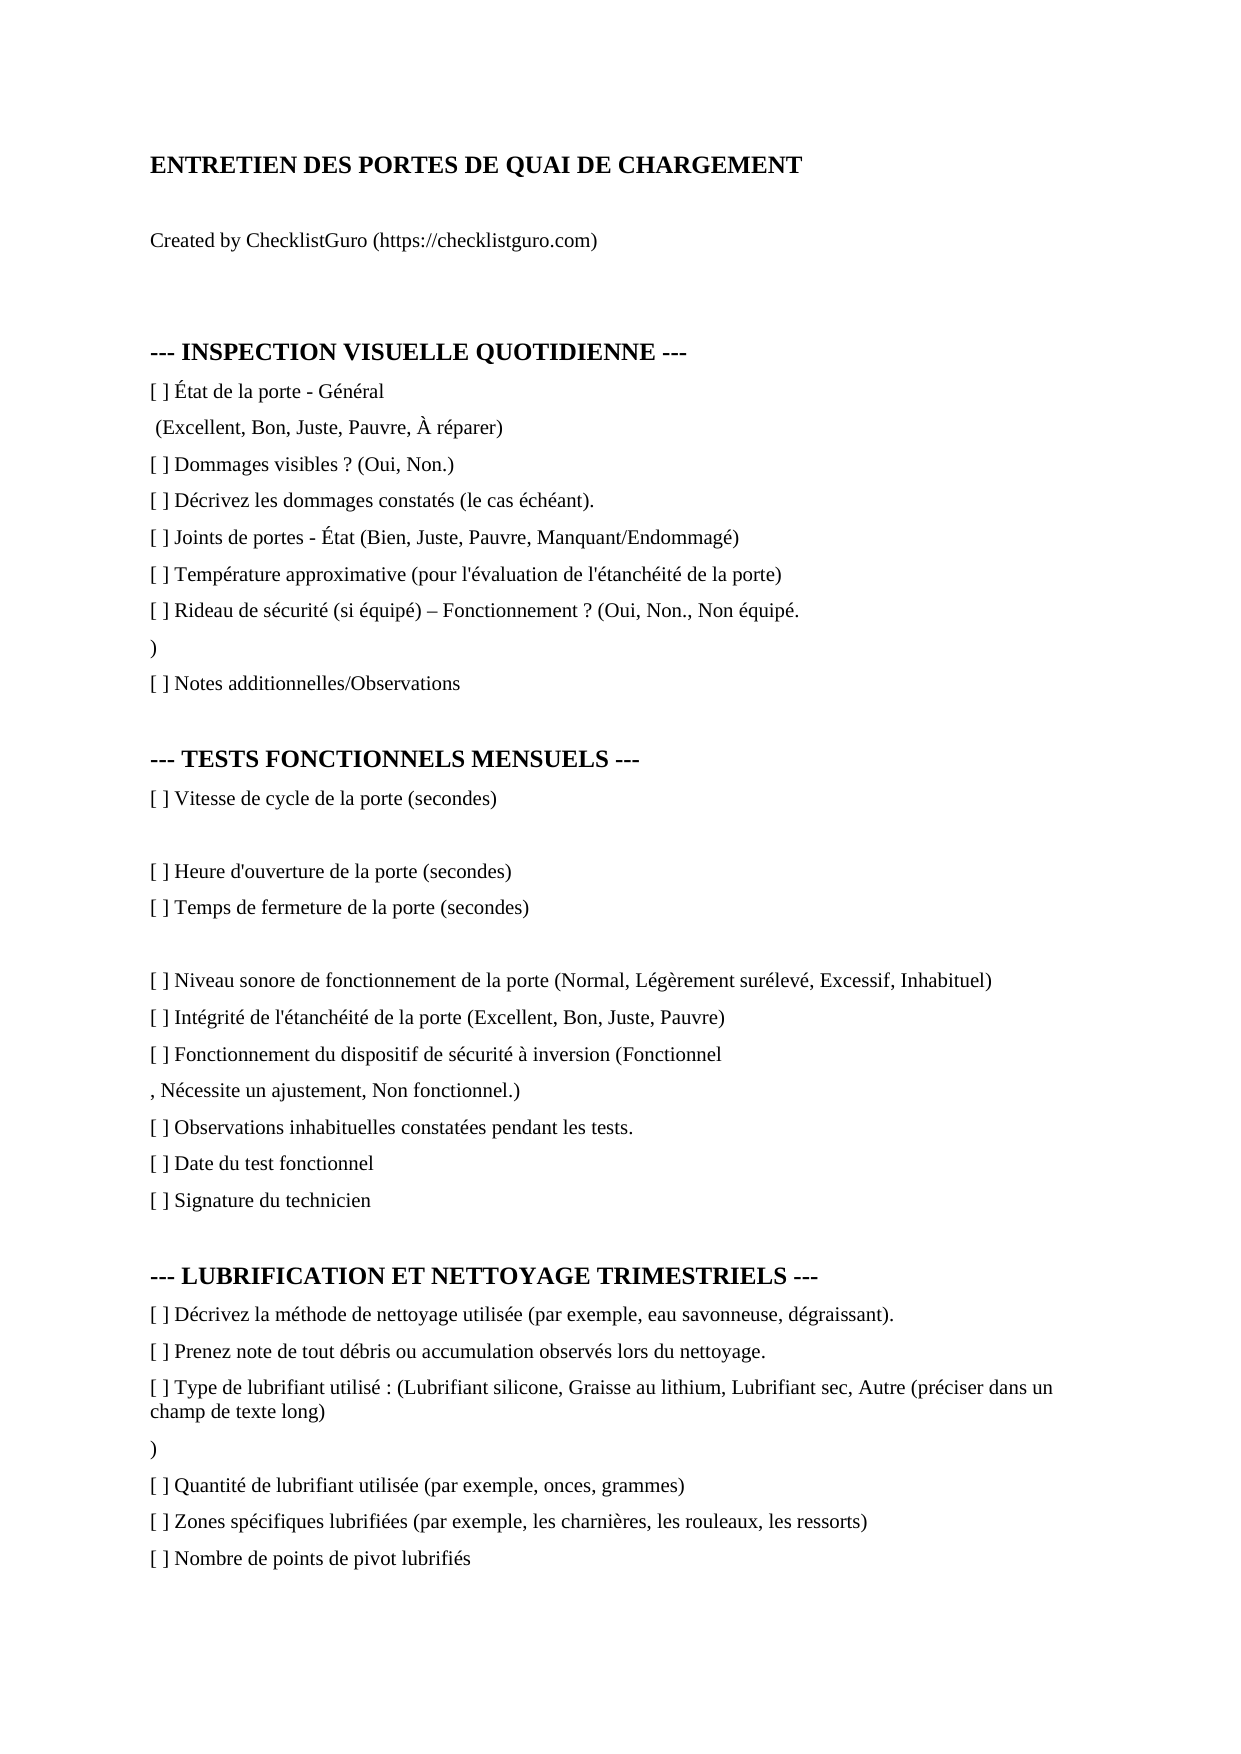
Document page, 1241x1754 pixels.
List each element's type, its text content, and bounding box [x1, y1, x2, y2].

text ) [150, 635, 1090, 659]
text [ ] Nombre de points de pivot lubrifiés [150, 1546, 1090, 1570]
text [ ] Type de lubrifiant utilisé : (Lubrifiant silicone, Graisse au lithium, Lubrifiant sec, Autre (préciser dans un champ de texte long) [150, 1375, 1090, 1423]
text --- TESTS FONCTIONNELS MENSUELS --- [150, 744, 1090, 773]
text [ ] Temps de fermeture de la porte (secondes) [150, 895, 1090, 919]
text [ ] Heure d'ouverture de la porte (secondes) [150, 859, 1090, 883]
text [ ] Zones spécifiques lubrifiées (par exemple, les charnières, les rouleaux, les ressorts) [150, 1509, 1090, 1533]
text ) [150, 1436, 1090, 1460]
text --- INSPECTION VISUELLE QUOTIDIENNE --- [150, 337, 1090, 366]
text [ ] Joints de portes - État (Bien, Juste, Pauvre, Manquant/Endommagé) [150, 525, 1090, 549]
text [ ] Notes additionnelles/Observations [150, 671, 1090, 695]
text [ ] Intégrité de l'étanchéité de la porte (Excellent, Bon, Juste, Pauvre) [150, 1005, 1090, 1029]
text , Nécessite un ajustement, Non fonctionnel.) [150, 1078, 1090, 1102]
text Created by ChecklistGuro (https://checklistguro.com) [150, 228, 1090, 252]
text [ ] Quantité de lubrifiant utilisée (par exemple, onces, grammes) [150, 1472, 1090, 1497]
text [ ] Décrivez la méthode de nettoyage utilisée (par exemple, eau savonneuse, dégraissant). [150, 1302, 1090, 1326]
text [ ] Date du test fonctionnel [150, 1151, 1090, 1175]
text [ ] Niveau sonore de fonctionnement de la porte (Normal, Légèrement surélevé, Excessif, Inhabituel) [150, 968, 1090, 992]
text [ ] Observations inhabituelles constatées pendant les tests. [150, 1115, 1090, 1139]
text [ ] Rideau de sécurité (si équipé) – Fonctionnement ? (Oui, Non., Non équipé. [150, 598, 1090, 622]
text [ ] Décrivez les dommages constatés (le cas échéant). [150, 488, 1090, 512]
text [ ] Température approximative (pour l'évaluation de l'étanchéité de la porte) [150, 562, 1090, 586]
text [ ] Vitesse de cycle de la porte (secondes) [150, 786, 1090, 810]
text [ ] Dommages visibles ? (Oui, Non.) [150, 452, 1090, 476]
text ENTRETIEN DES PORTES DE QUAI DE CHARGEMENT [150, 150, 1090, 179]
text --- LUBRIFICATION ET NETTOYAGE TRIMESTRIELS --- [150, 1261, 1090, 1290]
text [ ] Fonctionnement du dispositif de sécurité à inversion (Fonctionnel [150, 1042, 1090, 1066]
text [ ] Signature du technicien [150, 1188, 1090, 1212]
text (Excellent, Bon, Juste, Pauvre, À réparer) [150, 415, 1090, 439]
text [ ] État de la porte - Général [150, 379, 1090, 403]
text [ ] Prenez note de tout débris ou accumulation observés lors du nettoyage. [150, 1339, 1090, 1363]
